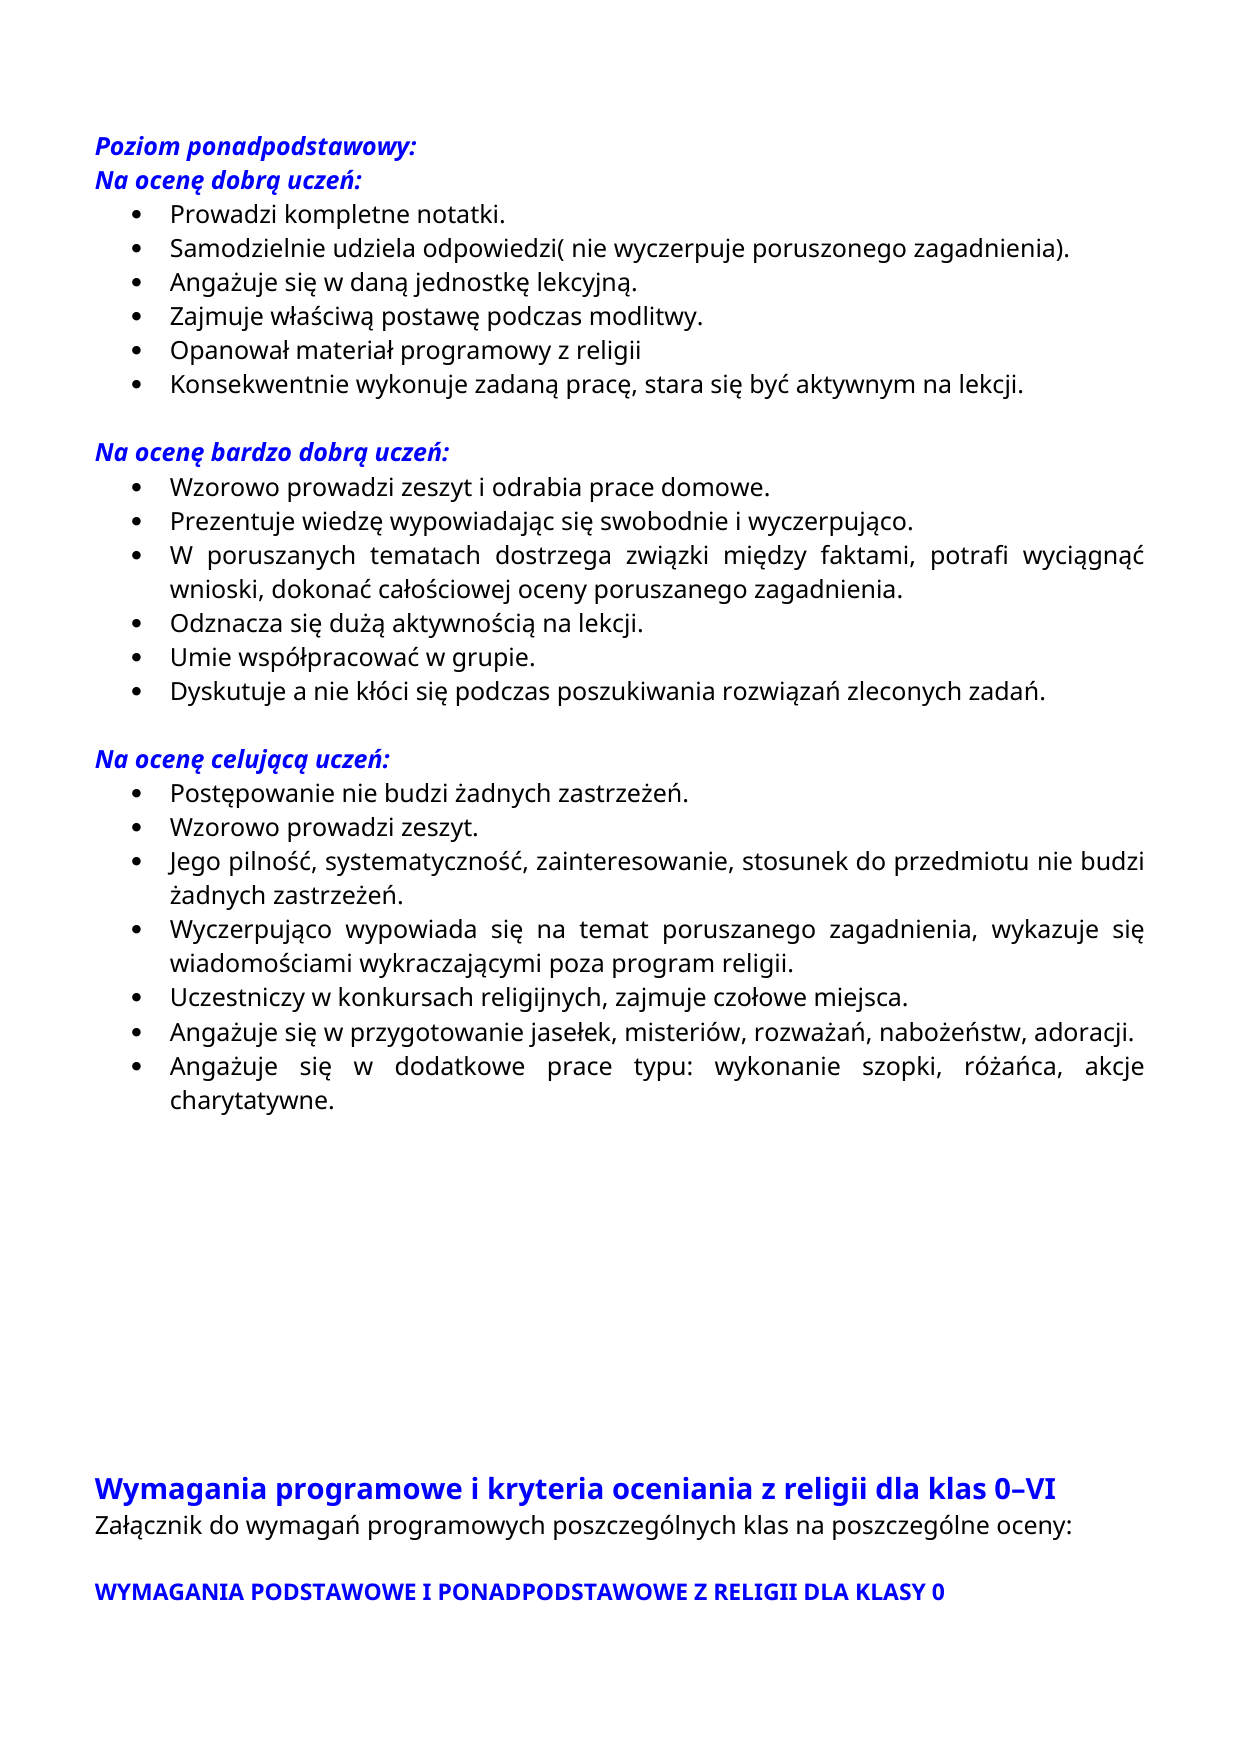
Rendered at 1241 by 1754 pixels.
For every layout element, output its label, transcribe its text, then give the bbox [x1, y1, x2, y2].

list Angażuje się w przygotowanie jasełek, misteriów, rozważań, nabożeństw, adoracji. [132, 1014, 1146, 1048]
list Dyskutuje a nie kłóci się podczas poszukiwania rozwiązań zleconych zadań. [132, 673, 1146, 708]
list Wzorowo prowadzi zeszyt i odrabia prace domowe. [132, 469, 1146, 503]
list Angażuje się w daną jednostkę lekcyjną. [132, 265, 1146, 299]
list Opanował materiał programowy z religii [132, 333, 1146, 367]
text WYMAGANIA PODSTAWOWE I PONADPODSTAWOWE Z RELIGII DLA KLASY 0 [94, 1576, 1146, 1607]
list Samodzielnie udziela odpowiedzi( nie wyczerpuje poruszonego zagadnienia). [132, 231, 1146, 265]
list Zajmuje właściwą postawę podczas modlitwy. [132, 299, 1146, 333]
text Poziom ponadpodstawowy: [94, 128, 1146, 163]
list W poruszanych tematach dostrzega związki między faktami, potrafi wyciągnąć wnioski, dokonać całościowej oceny poruszanego zagadnienia. [132, 537, 1146, 605]
text Wymagania programowe i kryteria oceniania z religii dla klas 0–VI [94, 1468, 1146, 1508]
list Konsekwentnie wykonuje zadaną pracę, stara się być aktywnym na lekcji. [132, 367, 1146, 401]
list Jego pilność, systematyczność, zainteresowanie, stosunek do przedmiotu nie budzi żadnych zastrzeżeń. [132, 844, 1146, 912]
list Postępowanie nie budzi żadnych zastrzeżeń. [132, 776, 1146, 810]
list Umie współpracować w grupie. [132, 639, 1146, 673]
text Na ocenę celującą uczeń: [94, 742, 1146, 776]
list Wzorowo prowadzi zeszyt. [132, 810, 1146, 844]
list Prowadzi kompletne notatki. [132, 197, 1146, 231]
text Na ocenę dobrą uczeń: [94, 163, 1146, 197]
list Wyczerpująco wypowiada się na temat poruszanego zagadnienia, wykazuje się wiadomościami wykraczającymi poza program religii. [132, 912, 1146, 980]
text Na ocenę bardzo dobrą uczeń: [94, 435, 1146, 469]
list Uczestniczy w konkursach religijnych, zajmuje czołowe miejsca. [132, 980, 1146, 1014]
list Prezentuje wiedzę wypowiadając się swobodnie i wyczerpująco. [132, 503, 1146, 537]
list Odznacza się dużą aktywnością na lekcji. [132, 605, 1146, 639]
list Angażuje się w dodatkowe prace typu: wykonanie szopki, różańca, akcje charytatywne. [132, 1048, 1146, 1116]
text Załącznik do wymagań programowych poszczególnych klas na poszczególne oceny: [94, 1508, 1146, 1542]
